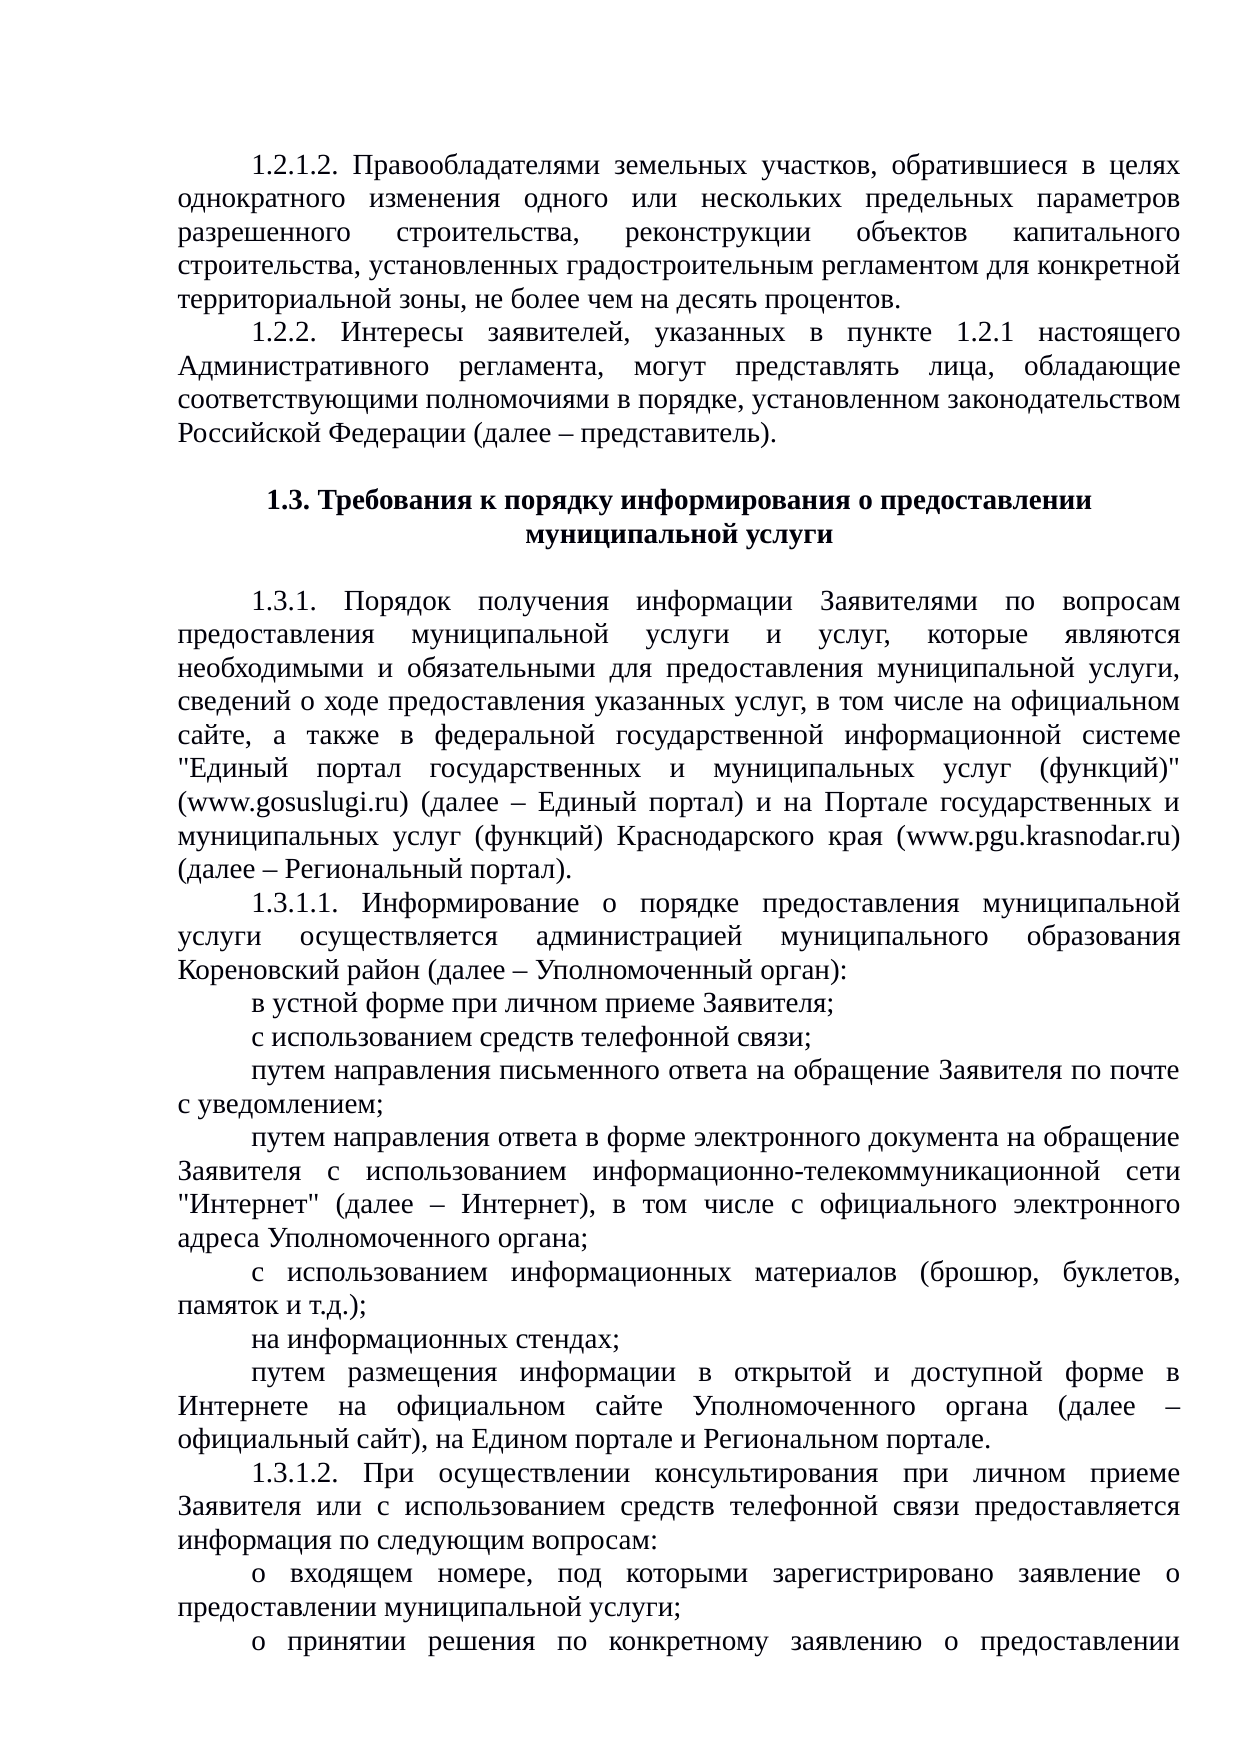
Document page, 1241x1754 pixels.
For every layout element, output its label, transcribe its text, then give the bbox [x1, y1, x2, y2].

text о входящем номере, под которыми зарегистрировано заявление о предоставлении муниципальной услуги; [177, 1556, 1181, 1623]
text с использованием средств телефонной связи; [177, 1019, 1181, 1052]
text муниципальной услуги [177, 516, 1181, 549]
text с использованием информационных материалов (брошюр, буклетов, памяток и т.д.); [177, 1254, 1181, 1321]
text в устной форме при личном приеме Заявителя; [177, 985, 1181, 1019]
text 1.2.1.2. Правообладателями земельных участков, обратившиеся в целях однократного изменения одного или нескольких предельных параметров разрешенного строительства, реконструкции объектов капитального строительства, установленных градостроительным регламентом для конкретной территориальной зоны, не более чем на десять процентов. [177, 147, 1181, 314]
text 1.3.1.2. При осуществлении консультирования при личном приеме Заявителя или с использованием средств телефонной связи предоставляется информация по следующим вопросам: [177, 1455, 1181, 1556]
text о принятии решения по конкретному заявлению о предоставлении [177, 1623, 1181, 1656]
text 1.3. Требования к порядку информирования о предоставлении [177, 482, 1181, 516]
text путем направления ответа в форме электронного документа на обращение Заявителя с использованием информационно-телекоммуникационной сети "Интернет" (далее – Интернет), в том числе с официального электронного адреса Уполномоченного органа; [177, 1119, 1181, 1254]
text на информационных стендах; [177, 1321, 1181, 1354]
text 1.3.1.1. Информирование о порядке предоставления муниципальной услуги осуществляется администрацией муниципального образования Кореновский район (далее – Уполномоченный орган): [177, 885, 1181, 985]
text 1.3.1. Порядок получения информации Заявителями по вопросам предоставления муниципальной услуги и услуг, которые являются необходимыми и обязательными для предоставления муниципальной услуги, сведений о ходе предоставления указанных услуг, в том числе на официальном сайте, а также в федеральной государственной информационной системе "Единый портал государственных и муниципальных услуг (функций)" (www.gosuslugi.ru) (далее – Единый портал) и на Портале государственных и муниципальных услуг (функций) Краснодарского края (www.pgu.krasnodar.ru) (далее – Региональный портал). [177, 583, 1181, 885]
text 1.2.2. Интересы заявителей, указанных в пункте 1.2.1 настоящего Административного регламента, могут представлять лица, обладающие соответствующими полномочиями в порядке, установленном законодательством Российской Федерации (далее – представитель). [177, 314, 1181, 449]
text путем размещения информации в открытой и доступной форме в Интернете на официальном сайте Уполномоченного органа (далее – официальный сайт), на Едином портале и Региональном портале. [177, 1354, 1181, 1455]
text путем направления письменного ответа на обращение Заявителя по почте с уведомлением; [177, 1052, 1181, 1119]
